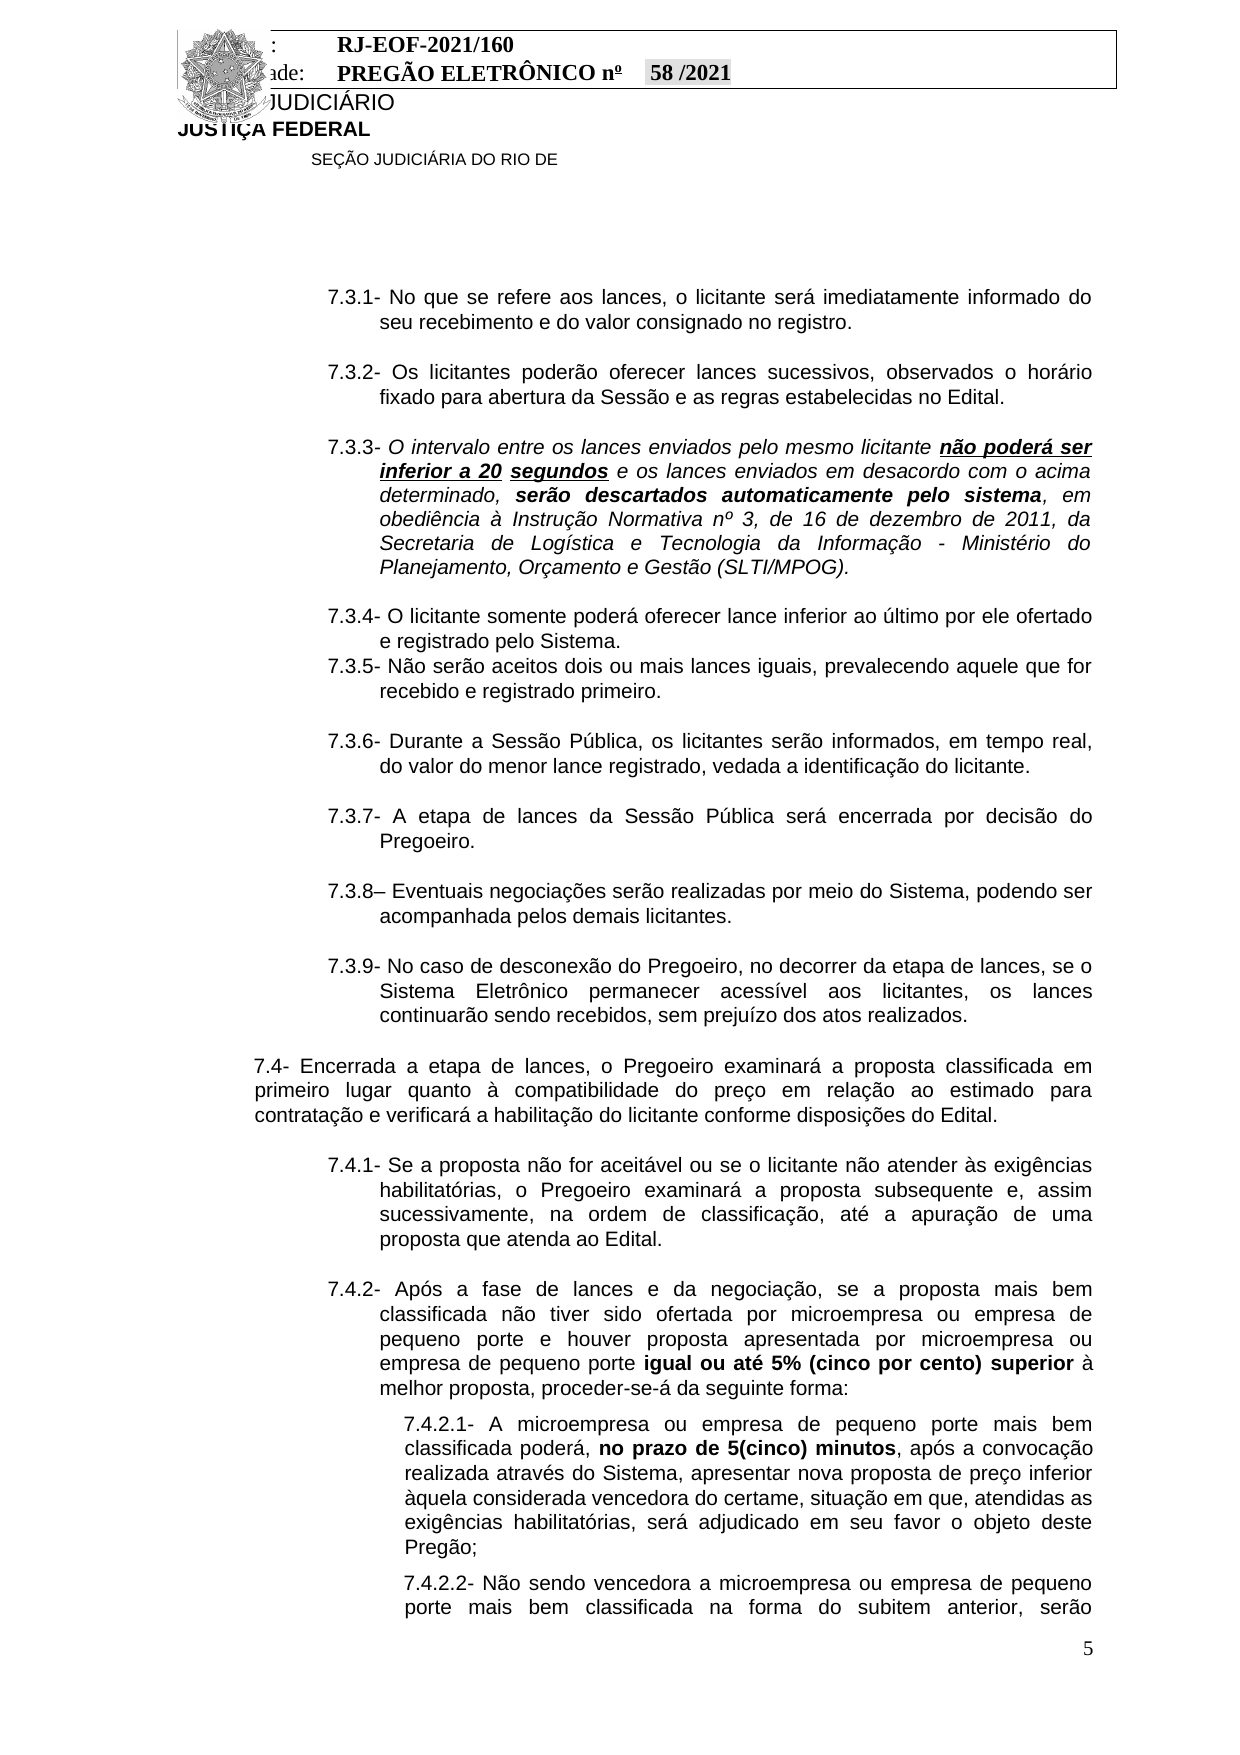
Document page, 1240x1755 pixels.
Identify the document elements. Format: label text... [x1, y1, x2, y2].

list - Após a fase de lances e da negociação, se a proposta mais bem classificada não tiver sido ofertada por microempresa ou empresa de pequeno porte e houver proposta apresentada por microempresa ou empresa de pequeno porte igual ou até 5% (cinco por cento) superior à melhor proposta, proceder-se-á da seguinte forma: [125, 1277, 1093, 1399]
list - Durante a Sessão Pública, os licitantes serão informados, em tempo real, do valor do menor lance registrado, vedada a identificação do licitante. [125, 729, 1093, 777]
list - No que se refere aos lances, o licitante será imediatamente informado do seu recebimento e do valor consignado no registro. [125, 285, 1093, 334]
list – Eventuais negociações serão realizadas por meio do Sistema, podendo ser acompanhada pelos demais licitantes. [125, 879, 1093, 927]
list - O licitante somente poderá oferecer lance inferior ao último por ele ofertado e registrado pelo Sistema. [125, 604, 1093, 653]
list - Não serão aceitos dois ou mais lances iguais, prevalecendo aquele que for recebido e registrado primeiro. [125, 654, 1093, 702]
list - Encerrada a etapa de lances, o Pregoeiro examinará a proposta classificada em primeiro lugar quanto à compatibilidade do preço em relação ao estimado para contratação e verificará a habilitação do licitante conforme disposições do Edital. [177, 1053, 1093, 1127]
list - Não sendo vencedora a microempresa ou empresa de pequeno porte mais bem classificada na forma do subitem anterior, serão [177, 1571, 1093, 1619]
list - Os licitantes poderão oferecer lances sucessivos, observados o horário fixado para abertura da Sessão e as regras estabelecidas no Edital. [125, 360, 1093, 409]
list - O intervalo entre os lances enviados pelo mesmo licitante não poderá ser inferior a 20 segundos e os lances enviados em desacordo com o acima determinado, serão descartados automaticamente pelo sistema, em obediência à Instrução Normativa nº 3, de 16 de dezembro de 2011, da Secretaria de Logística e Tecnologia da Informação - Ministério do Planejamento, Orçamento e Gestão (SLTI/MPOG). [125, 435, 1093, 579]
list - Se a proposta não for aceitável ou se o licitante não atender às exigências habilitatórias, o Pregoeiro examinará a proposta subsequente e, assim sucessivamente, na ordem de classificação, até a apuração de uma proposta que atenda ao Edital. [125, 1153, 1093, 1251]
list - A microempresa ou empresa de pequeno porte mais bem classificada poderá, no prazo de 5(cinco) minutos, após a convocação realizada através do Sistema, apresentar nova proposta de preço inferior àquela considerada vencedora do certame, situação em que, atendidas as exigências habilitatórias, será adjudicado em seu favor o objeto deste Pregão; [177, 1412, 1093, 1558]
list - A etapa de lances da Sessão Pública será encerrada por decisão do Pregoeiro. [125, 804, 1093, 852]
list - No caso de desconexão do Pregoeiro, no decorrer da etapa de lances, se o Sistema Eletrônico permanecer acessível aos licitantes, os lances continuarão sendo recebidos, sem prejuízo dos atos realizados. [125, 954, 1093, 1027]
